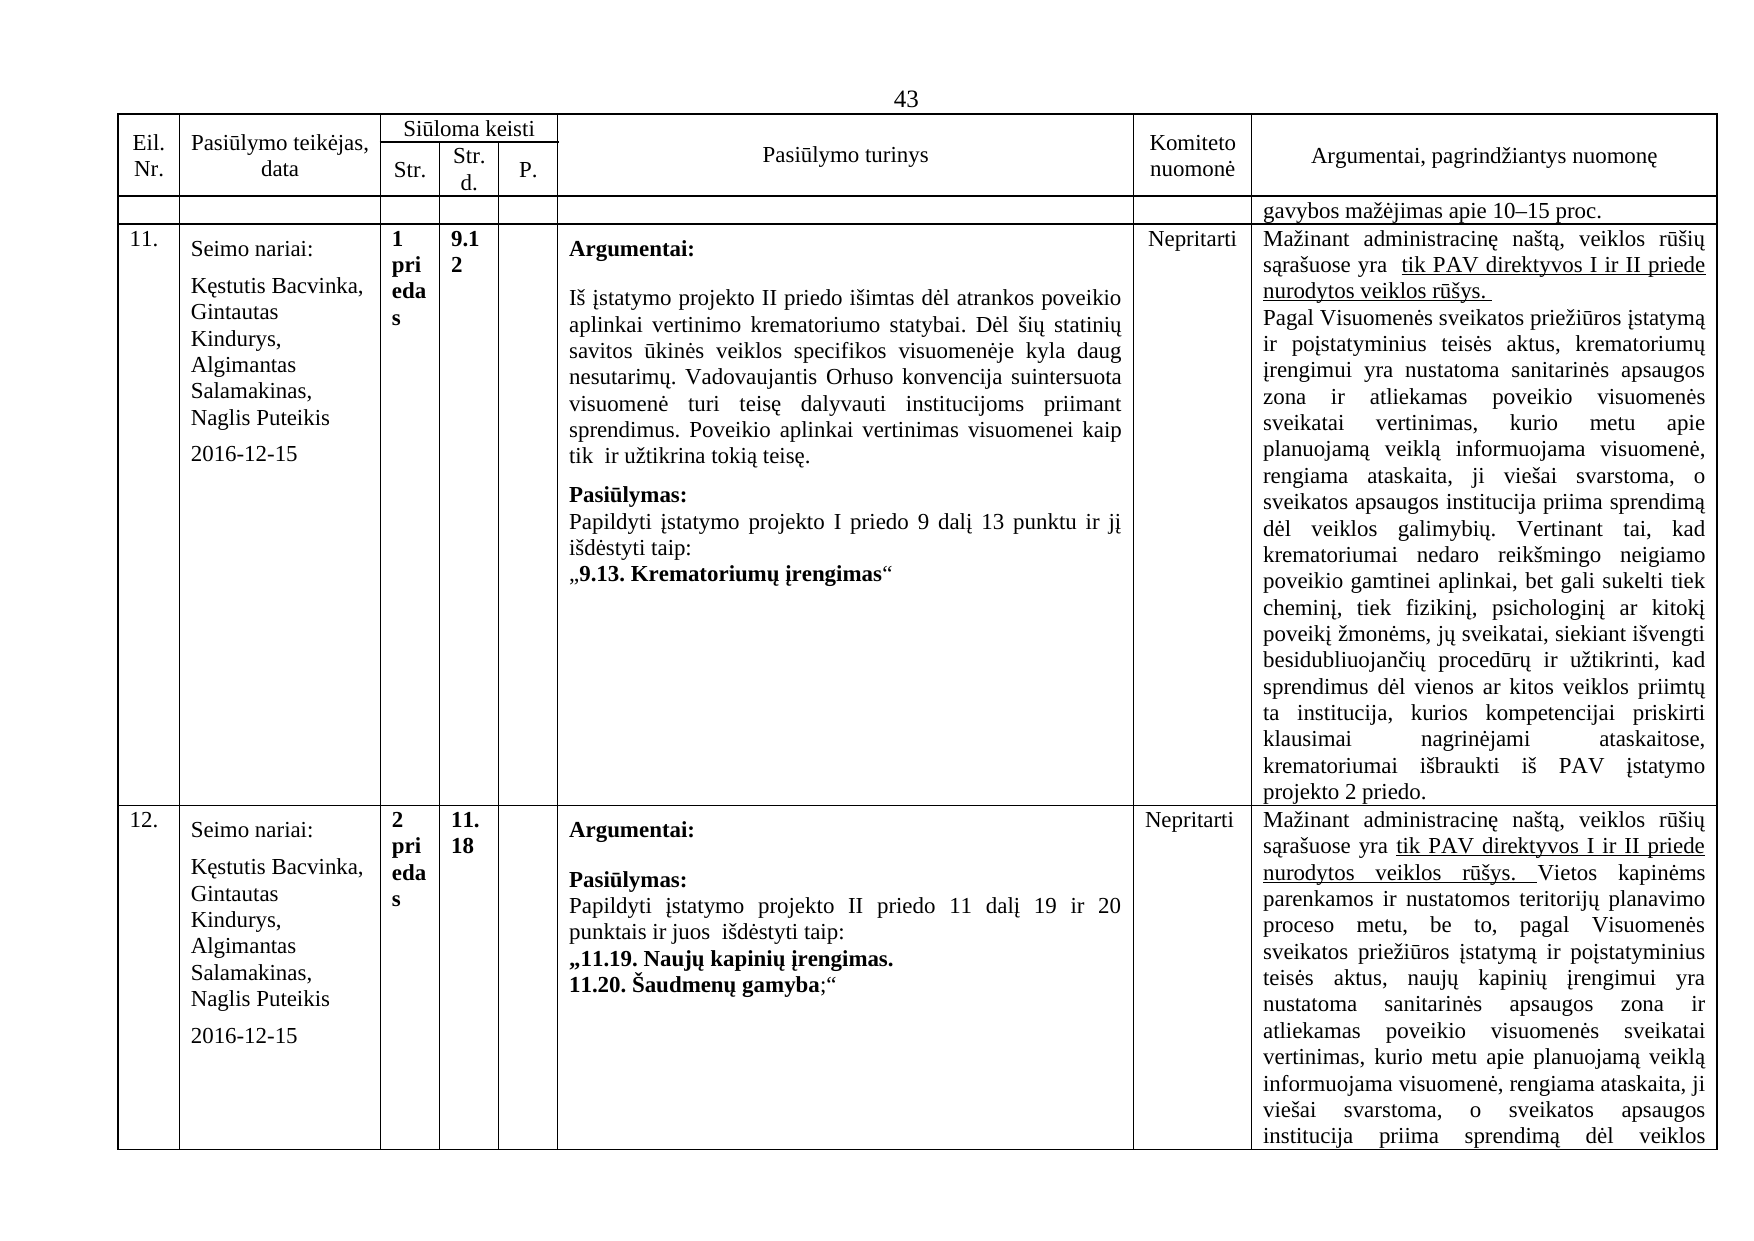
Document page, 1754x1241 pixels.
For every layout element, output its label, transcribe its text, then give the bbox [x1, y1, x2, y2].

table_cell [381, 197, 439, 223]
table_cell P. [499, 143, 557, 195]
table_cell [440, 197, 498, 223]
table_cell 11. [119, 225, 179, 804]
table_cell [499, 197, 557, 223]
table_cell 1 priedas [381, 225, 439, 804]
table_cell [119, 197, 179, 223]
table_cell Str. d. [440, 143, 498, 195]
table_cell 12. [119, 806, 179, 1149]
table_cell Argumentai: Pasiūlymas: Papildyti įstatymo projekto II priedo 11 dalį 19 ir 20 punktais ir juos išdėstyti taip: „11.19. Naujų kapinių įrengimas. 11.20. Šaudmenų gamyba;“ [558, 806, 1133, 1149]
table_cell Argumentai: Iš įstatymo projekto II priedo išimtas dėl atrankos poveikio aplinkai vertinimo krematoriumo statybai. Dėl šių statinių savitos ūkinės veiklos specifikos visuomenėje kyla daug nesutarimų. Vadovaujantis Orhuso konvencija suintersuota visuomenė turi teisę dalyvauti institucijoms priimant sprendimus. Poveikio aplinkai vertinimas visuomenei kaip tik ir užtikrina tokią teisę. Pasiūlymas: Papildyti įstatymo projekto I priedo 9 dalį 13 punktu ir jį išdėstyti taip: „9.13. Krematoriumų įrengimas“ [558, 225, 1133, 804]
table_cell Mažinant administracinę naštą, veiklos rūšių sąrašuose yra tik PAV direktyvos I ir II priede nurodytos veiklos rūšys. Vietos kapinėms parenkamos ir nustatomos teritorijų planavimo proceso metu, be to, pagal Visuomenės sveikatos priežiūros įstatymą ir poįstatyminius teisės aktus, naujų kapinių įrengimui yra nustatoma sanitarinės apsaugos zona ir atliekamas poveikio visuomenės sveikatai vertinimas, kurio metu apie planuojamą veiklą informuojama visuomenė, rengiama ataskaita, ji viešai svarstoma, o sveikatos apsaugos institucija priima sprendimą dėl veiklos [1252, 806, 1716, 1149]
table_cell [1134, 197, 1251, 223]
table_cell 11.18 [440, 806, 498, 1149]
table_header Siūloma keisti [381, 115, 557, 141]
table_cell Seimo nariai: Kęstutis Bacvinka, Gintautas Kindurys, Algimantas Salamakinas, Naglis Puteikis 2016-12-15 [180, 225, 380, 804]
table_cell Mažinant administracinę naštą, veiklos rūšių sąrašuose yra tik PAV direktyvos I ir II priede nurodytos veiklos rūšys. Pagal Visuomenės sveikatos priežiūros įstatymą ir poįstatyminius teisės aktus, krematoriumų įrengimui yra nustatoma sanitarinės apsaugos zona ir atliekamas poveikio visuomenės sveikatai vertinimas, kurio metu apie planuojamą veiklą informuojama visuomenė, rengiama ataskaita, ji viešai svarstoma, o sveikatos apsaugos institucija priima sprendimą dėl veiklos galimybių. Vertinant tai, kad krematoriumai nedaro reikšmingo neigiamo poveikio gamtinei aplinkai, bet gali sukelti tiek cheminį, tiek fizikinį, psichologinį ar kitokį poveikį žmonėms, jų sveikatai, siekiant išvengti besidubliuojančių procedūrų ir užtikrinti, kad sprendimus dėl vienos ar kitos veiklos priimtų ta institucija, kurios kompetencijai priskirti klausimai nagrinėjami ataskaitose, krematoriumai išbraukti iš PAV įstatymo projekto 2 priedo. [1252, 225, 1716, 804]
table_cell [180, 197, 380, 223]
table_header Komiteto nuomonė [1134, 115, 1251, 195]
table_header Eil. Nr. [119, 115, 179, 195]
table_cell Nepritarti [1134, 806, 1251, 1149]
table_cell [499, 806, 557, 1149]
table_header Pasiūlymo turinys [558, 115, 1133, 195]
table_header Pasiūlymo teikėjas, data [180, 115, 380, 195]
table_cell 9.12 [440, 225, 498, 804]
table_cell Seimo nariai: Kęstutis Bacvinka, Gintautas Kindurys, Algimantas Salamakinas, Naglis Puteikis 2016-12-15 [180, 806, 380, 1149]
table_cell gavybos mažėjimas apie 10–15 proc. [1252, 197, 1716, 223]
table_cell 2 priedas [381, 806, 439, 1149]
table_cell Nepritarti [1134, 225, 1251, 804]
table_cell [499, 225, 557, 804]
table_cell Str. [381, 143, 439, 195]
table_header Argumentai, pagrindžiantys nuomonę [1252, 115, 1716, 195]
